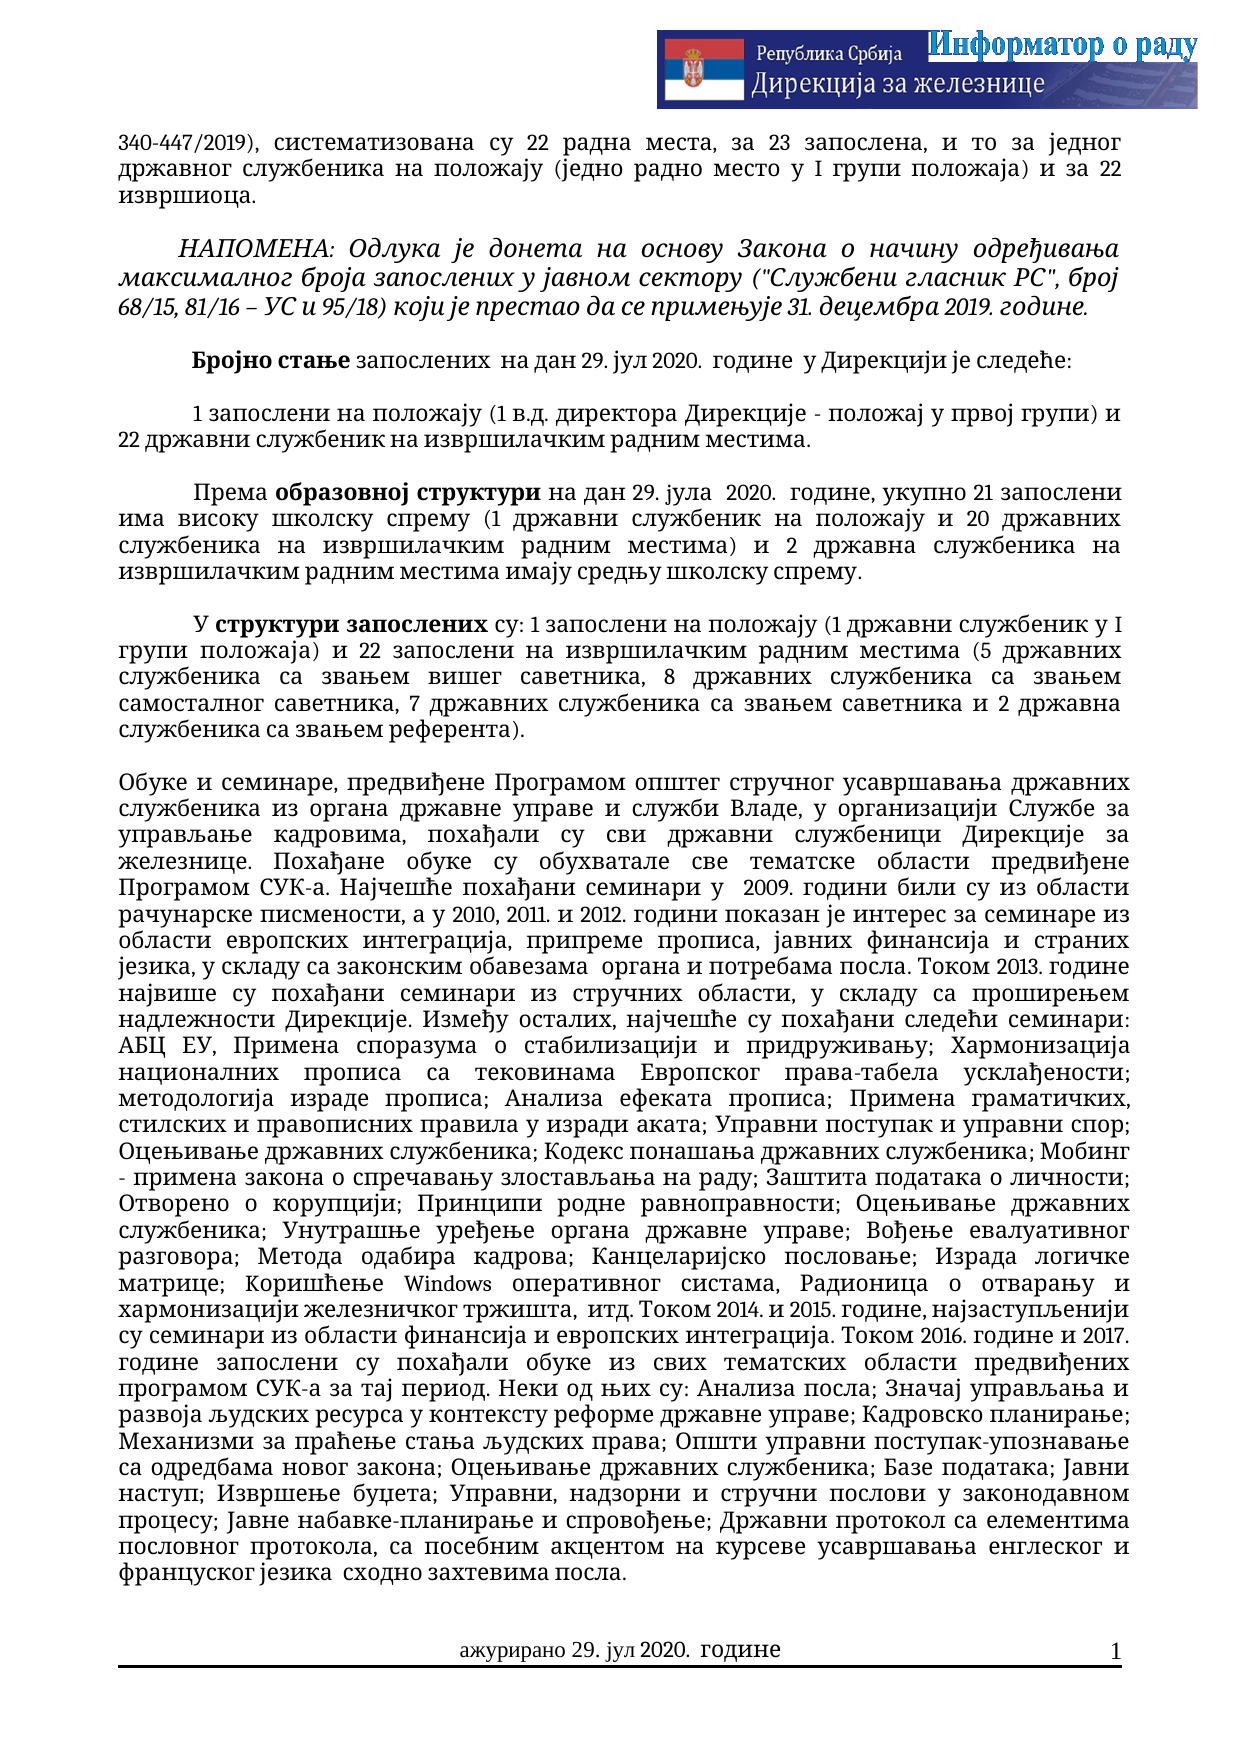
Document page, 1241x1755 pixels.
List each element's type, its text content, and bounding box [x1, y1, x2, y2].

text У структури запослених су: 1 запослени на положају (1 државни службеник у I групи положаја) и 22 запослени на извршилачким радним местима (5 државних службеника са звањем вишег саветника, 8 државних службеника са звањем самосталног саветника, 7 државних службеника са звањем саветника и 2 државна службеника са звањем референта). [118, 611, 1122, 743]
text Према образовној структури на дан 29. jула 2020. године, укупно 21 запослени има високу школску спрему (1 државни службеник на положају и 20 државних службеника на извршилачким радним местима) и 2 државна службеника на извршилачким радним местима имају средњу школску спрему. [118, 480, 1122, 585]
text НАПОМЕНА: Одлука је донета на основу Закона о начину одређивања максималног броја запослених у јавном сектору ("Службени гласник РС", број 68/15, 81/16 – УС и 95/18) који је престао да се примењује 31. децембра 2019. године. [118, 235, 1122, 322]
text 340-447/2019), систематизована су 22 радна места, за 23 запослена, и то за једног државног службеника на положају (једно радно место у I групи положаја) и за 22 извршиоца. [118, 130, 1122, 209]
text 1 запослени на положају (1 в.д. директора Дирекције - положај у првој групи) и 22 државни службеник на извршилачким радним местима. [118, 401, 1122, 453]
text Бројно стање запослених на дан 29. јул 2020. године у Дирекцији је следеће: [118, 348, 1121, 374]
text Обуке и семинаре, предвиђене Програмом општег стручног усавршавања државних службеника из органа државне управе и служби Владе, у организацији Службе за управљање кадровима, похађали су сви државни службеници Дирекције за железнице. Похађане обуке су обухватале све тематске области предвиђене Програмом СУК-а. Најчешће похађани семинари у 2009. години били су из области рачунарске писмености, а у 2010, 2011. и 2012. години показан је интерес за семинаре из области европских интеграција, припреме прописа, јавних финансија и страних језика, у складу са законским обавезама органа и потребама посла. Током 2013. године највише су похађани семинари из стручних области, у складу са проширењем надлежности Дирекције. Између осталих, најчешће су похађани следећи семинари: АБЦ ЕУ, Примена споразума о стабилизацији и придруживању; Хармонизација националних прописа са тековинама Европског права-табела усклађености; методологија израде прописа; Анализа ефеката прописа; Примена граматичких, стилских и правописних правила у изради аката; Управни поступак и управни спор; Оцењивање државних службеника; Кодекс понашања државних службеника; Мобинг - примена закона о спречавању злостављања на раду; Заштита података о личности; Отворено о корупцији; Принципи родне равноправности; Оцењивање државних службеника; Унутрашње уређење органа државне управе; Вођење евалуативног разговора; Метода одабира кадрова; Канцеларијско пословање; Израда логичке матрице; Kоришћење Windows оперативног систама, Радионица о отварању и хармонизацији железничког тржишта, итд. Током 2014. и 2015. године, најзаступљенији су семинари из области финансија и европских интеграција. Током 2016. године и 2017. године запослени су похађали обуке из свих тематских области предвиђених програмом СУК-а за тај период. Неки од њих су: Анализа посла; Значај управљања и развоја људских ресурса у контексту реформе државне управе; Кадровско планирање; Механизми за праћење стања људских права; Општи управни поступак-упознавање са одредбама новог закона; Оцењивање државних службеника; Базе података; Јавни наступ; Извршење буџета; Управни, надзорни и стручни послови у законодавном процесу; Јавне набавке-планирање и спровођење; Државни протокол са елементима пословног протокола, са посебним акцентом на курсеве усавршавања енглеског и француског језика сходно захтевима посла. [118, 769, 1131, 1587]
